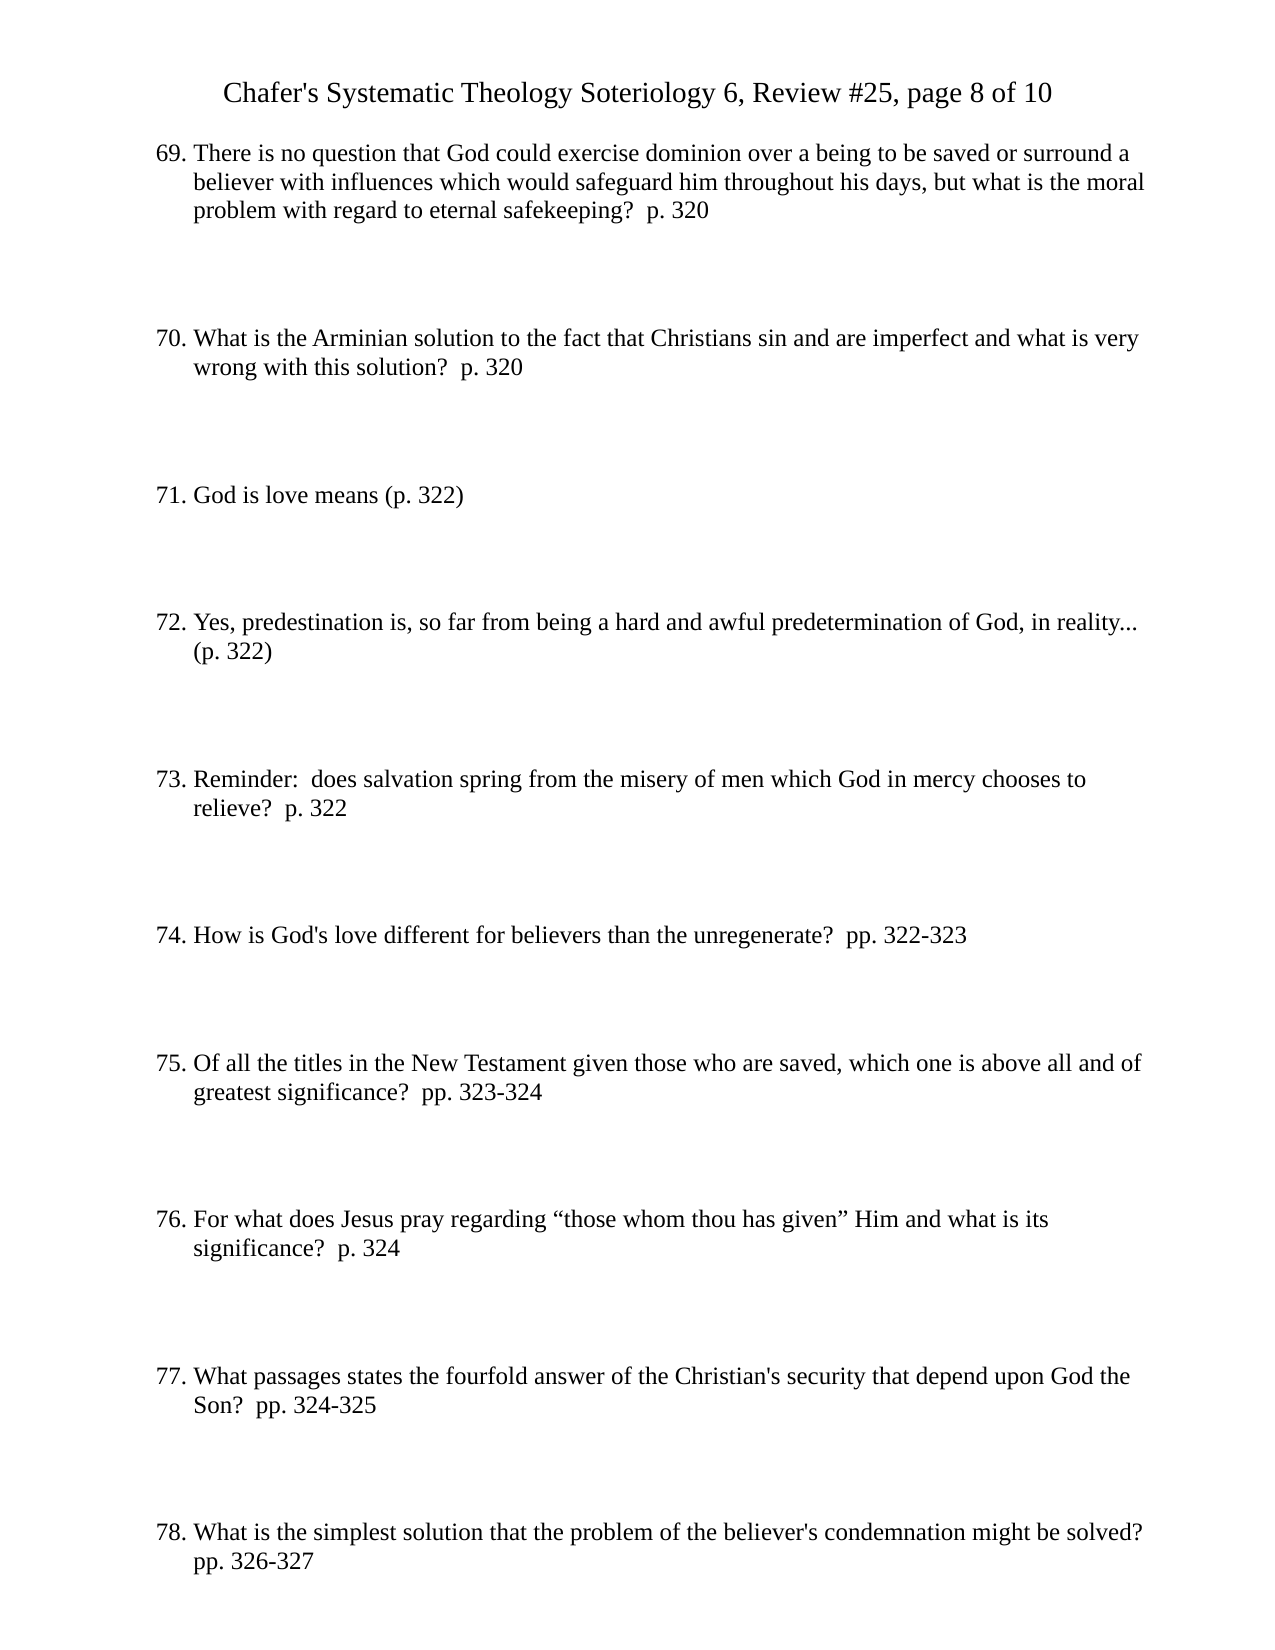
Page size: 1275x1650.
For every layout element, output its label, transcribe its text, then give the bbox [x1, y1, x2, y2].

list What is the Arminian solution to the fact that Christians sin and are imperfect and what is very wrong with this solution? p. 320 [156, 323, 1157, 381]
list There is no question that God could exercise dominion over a being to be saved or surround a believer with influences which would safeguard him throughout his days, but what is the moral problem with regard to eternal safekeeping? p. 320 [156, 138, 1157, 224]
list How is God's love different for believers than the unregenerate? pp. 322-323 [156, 920, 1157, 949]
list Reminder: does salvation spring from the misery of men which God in mercy chooses to relieve? p. 322 [156, 764, 1157, 821]
list What passages states the fourfold answer of the Christian's security that depend upon God the Son? pp. 324-325 [156, 1361, 1157, 1418]
list For what does Jesus pray regarding “those whom thou has given” Him and what is its significance? p. 324 [156, 1204, 1157, 1262]
list God is love means (p. 322) [156, 480, 1157, 508]
list Yes, predestination is, so far from being a hard and awful predetermination of God, in reality... (p. 322) [156, 607, 1157, 665]
list Of all the titles in the New Testament given those who are saved, which one is above all and of greatest significance? pp. 323-324 [156, 1048, 1157, 1106]
list What is the simplest solution that the problem of the believer's condemnation might be solved? pp. 326-327 [156, 1517, 1157, 1575]
